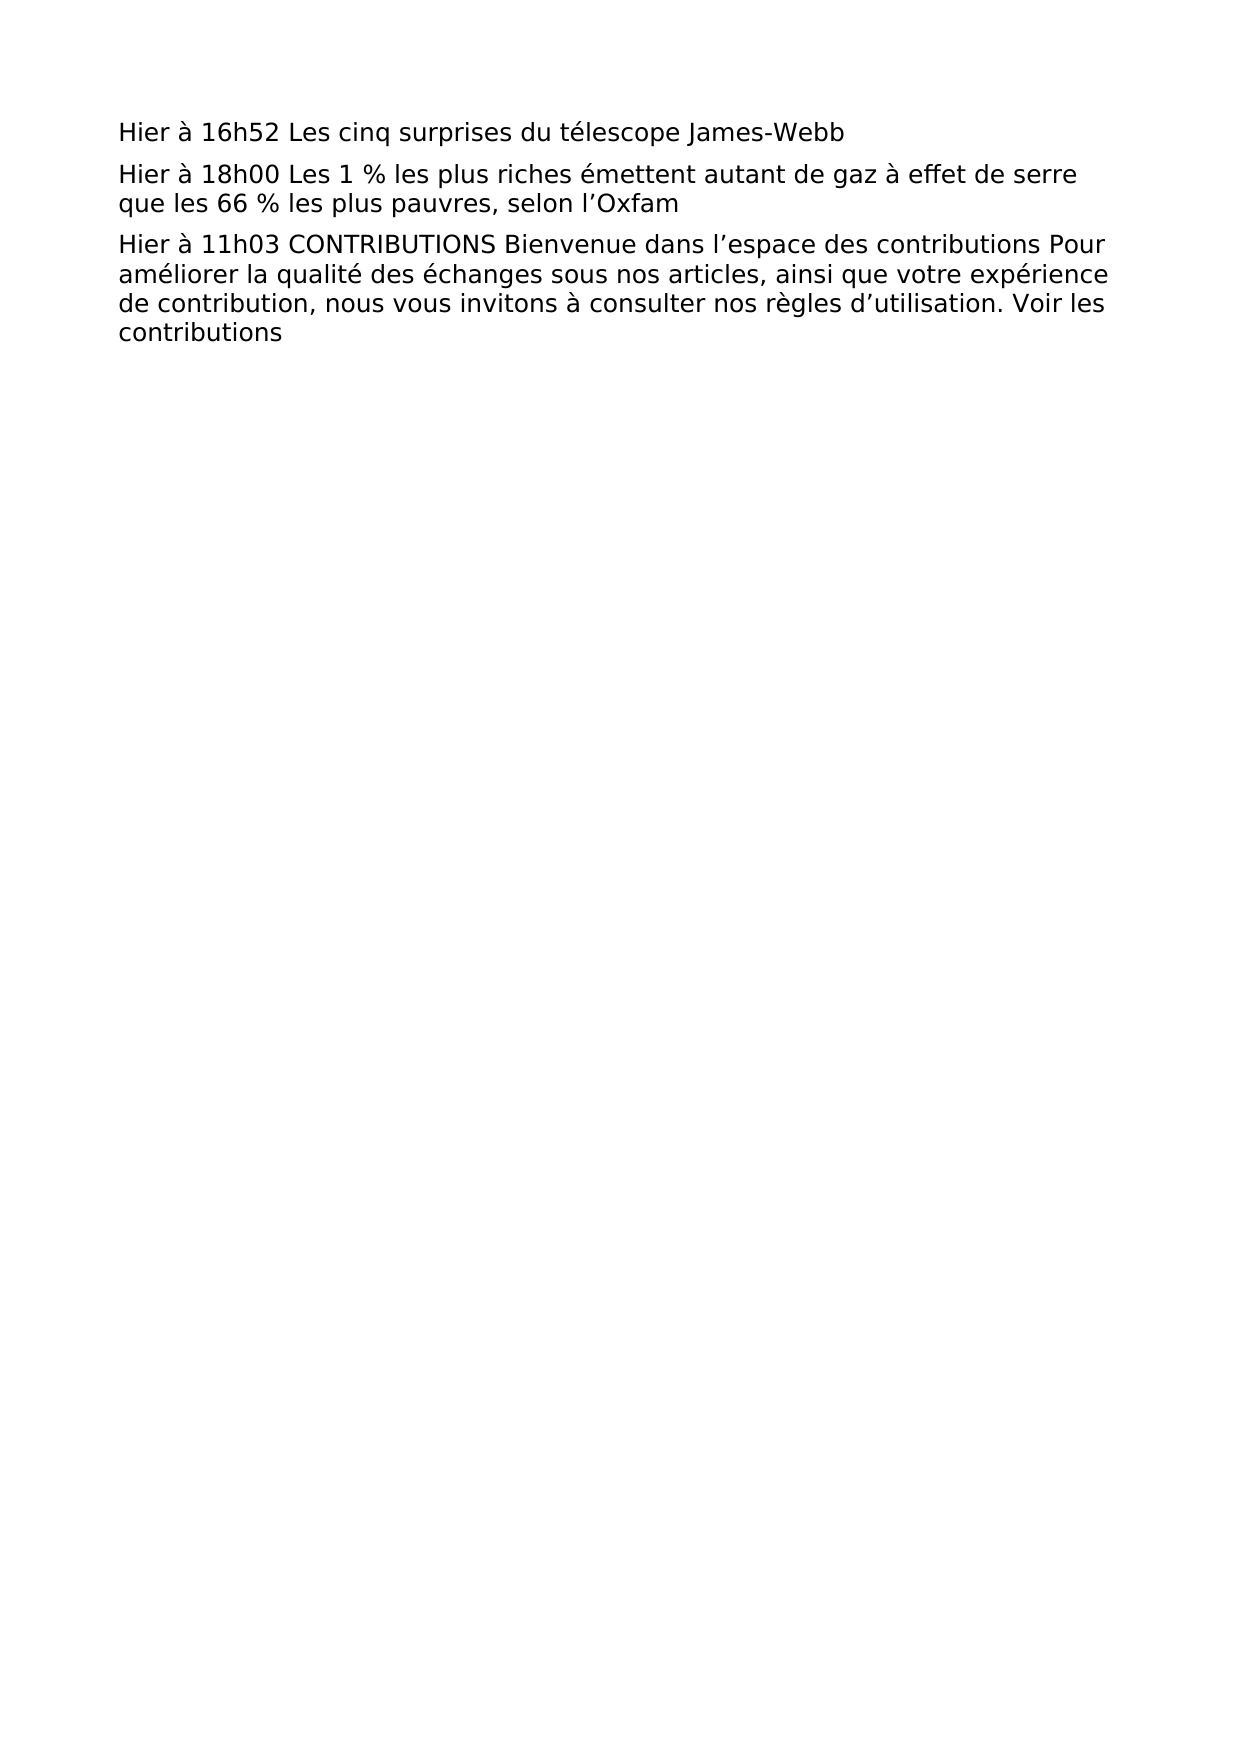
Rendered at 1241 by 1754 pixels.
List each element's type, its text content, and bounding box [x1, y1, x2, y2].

text Hier à 18h00 Les 1 % les plus riches émettent autant de gaz à effet de serre que les 66 % les plus pauvres, selon l’Oxfam [118, 160, 1122, 218]
text Hier à 11h03 CONTRIBUTIONS Bienvenue dans l’espace des contributions Pour améliorer la qualité des échanges sous nos articles, ainsi que votre expérience de contribution, nous vous invitons à consulter nos règles d’utilisation. Voir les contributions [118, 231, 1122, 347]
text Hier à 16h52 Les cinq surprises du télescope James-Webb [118, 118, 1122, 147]
